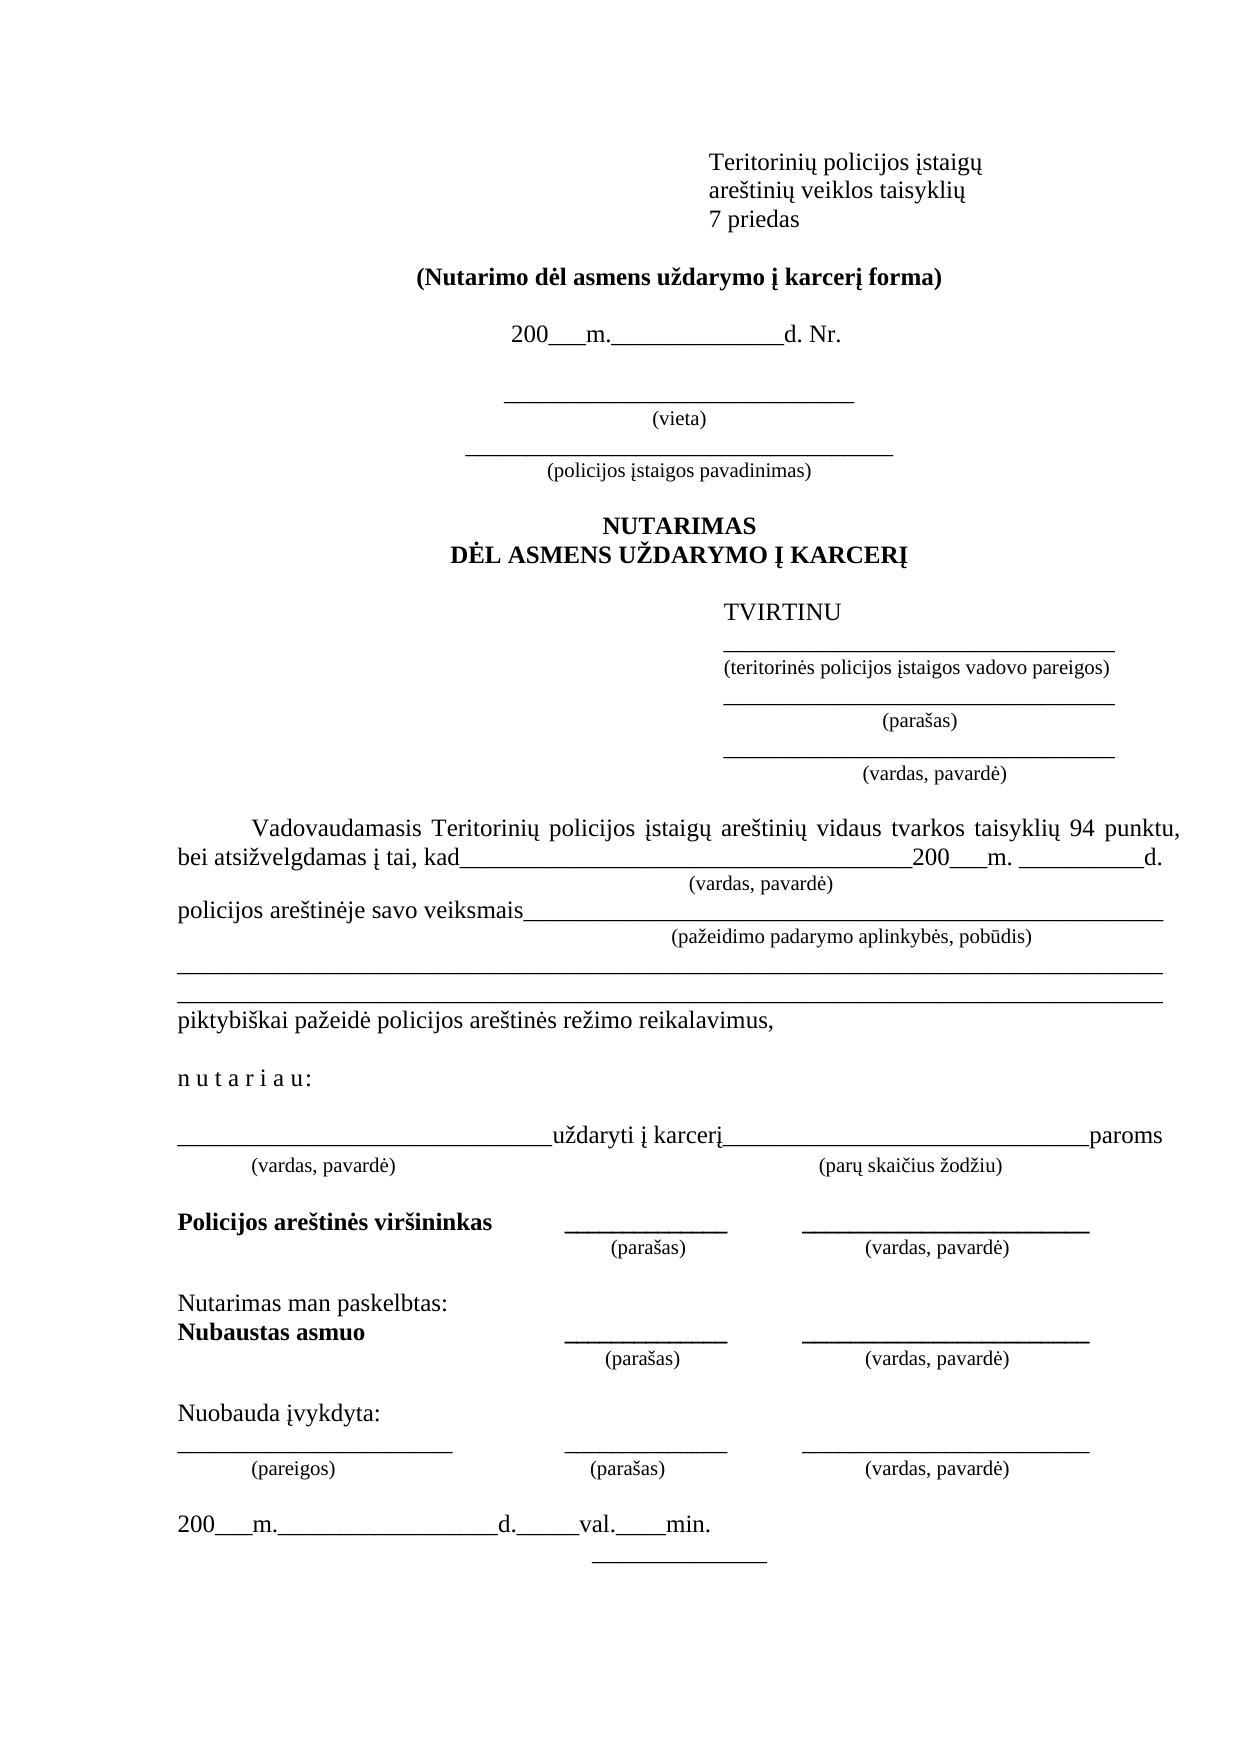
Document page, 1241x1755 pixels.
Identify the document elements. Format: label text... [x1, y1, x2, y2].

text (vardas, pavardė) [177, 761, 1181, 785]
text 200___m. d._____val.____min. [177, 1509, 1181, 1537]
text Teritorinių policijos įstaigų [177, 147, 1181, 176]
text Nutarimas man paskelbtas: [177, 1288, 1181, 1317]
text 200___m. d. Nr. [177, 319, 1181, 348]
text TVIRTINU [649, 597, 1181, 626]
text (parašas) (vardas, pavardė) [177, 1235, 1181, 1259]
text ______________ [177, 1537, 1181, 1566]
text piktybiškai pažeidė policijos areštinės režimo reikalavimus, [177, 1005, 1181, 1034]
text (pažeidimo padarymo aplinkybės, pobūdis) [177, 924, 1181, 948]
text (Nutarimo dėl asmens uždarymo į karcerį forma) [177, 262, 1181, 291]
text policijos areštinėje savo veiksmais [177, 895, 1181, 924]
text Nuobauda įvykdyta: [177, 1398, 1181, 1427]
text Vadovaudamasis Teritorinių policijos įstaigų areštinių vidaus tvarkos taisyklių 94 punktu, bei atsižvelgdamas į tai, kad 200___m. __________d. [177, 813, 1181, 871]
text nutariau: [177, 1063, 1181, 1092]
text areštinių veiklos taisyklių [177, 176, 1181, 204]
text Nubaustas asmuo [177, 1317, 1181, 1346]
text (vardas, pavardė) [615, 871, 1181, 895]
text (parašas) (vardas, pavardė) [177, 1346, 1181, 1370]
text Policijos areštinės viršininkas [177, 1207, 1181, 1235]
text (teritorinės policijos įstaigos vadovo pareigos) [177, 655, 1181, 679]
text (vardas, pavardė) (parų skaičius žodžiu) [177, 1149, 1181, 1178]
text (pareigos) (parašas) (vardas, pavardė) [177, 1456, 1181, 1480]
text (policijos įstaigos pavadinimas) [177, 458, 1181, 482]
text (vieta) [177, 406, 1181, 430]
text uždaryti į karcerį paroms [177, 1120, 1181, 1149]
text 7 priedas [177, 204, 1181, 233]
text (parašas) [177, 708, 1181, 732]
text ______________________ [177, 1427, 1181, 1456]
text DĖL ASMENS UŽDARYMO Į KARCERĮ [177, 540, 1181, 569]
text NUTARIMAS [177, 511, 1181, 540]
